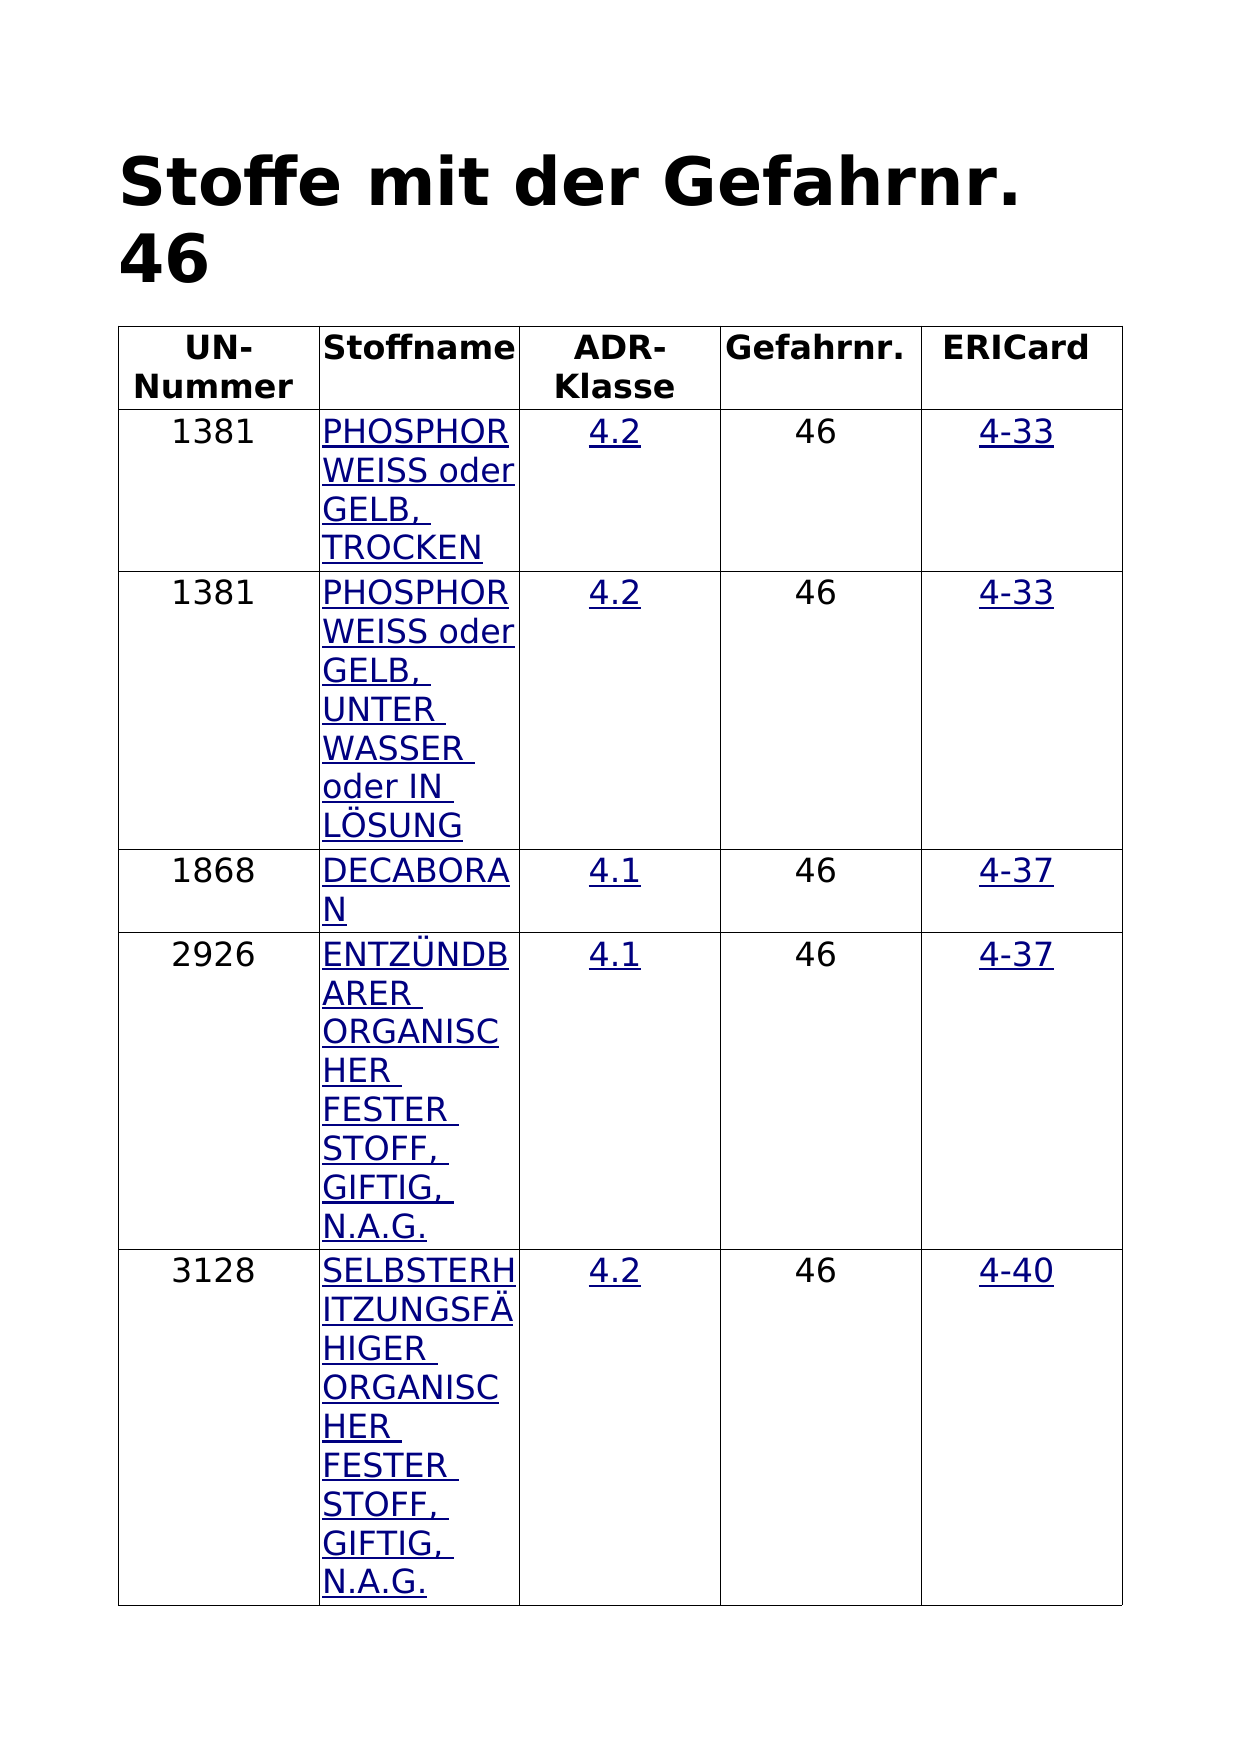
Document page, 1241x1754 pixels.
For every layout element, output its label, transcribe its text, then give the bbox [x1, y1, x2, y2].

table_cell SELBSTERHITZUNGSFÄHIGER ORGANISCHER FESTER STOFF, GIFTIG, N.A.G. [320, 1250, 519, 1604]
subtitle Stoffe mit der Gefahrnr. 46 [118, 143, 1122, 298]
table_cell PHOSPHOR WEISS oder GELB, UNTER WASSER oder IN LÖSUNG [320, 572, 519, 848]
table_cell 4-37 [922, 933, 1122, 1249]
table_cell 1381 [119, 572, 319, 848]
table_cell 1381 [119, 410, 319, 571]
table_cell ENTZÜNDBARER ORGANISCHER FESTER STOFF, GIFTIG, N.A.G. [320, 933, 519, 1249]
table_header Stoffname [320, 327, 519, 409]
table_header Gefahrnr. [721, 327, 921, 409]
table_cell 4.2 [520, 572, 720, 848]
table_cell 4-33 [922, 410, 1122, 571]
table_cell DECABORAN [320, 850, 519, 932]
table_cell 4.2 [520, 1250, 720, 1604]
table_header UN-Nummer [119, 327, 319, 409]
table_cell 46 [721, 1250, 921, 1604]
table_cell 46 [721, 572, 921, 848]
table_cell 4-40 [922, 1250, 1122, 1604]
table_cell 2926 [119, 933, 319, 1249]
table_cell 46 [721, 410, 921, 571]
table_cell 4-33 [922, 572, 1122, 848]
table_cell 1868 [119, 850, 319, 932]
table_cell 4.1 [520, 850, 720, 932]
table_cell 46 [721, 850, 921, 932]
table_header ADR-Klasse [520, 327, 720, 409]
table_cell PHOSPHOR WEISS oder GELB, TROCKEN [320, 410, 519, 571]
table_cell 4.1 [520, 933, 720, 1249]
table_cell 3128 [119, 1250, 319, 1604]
table_cell 46 [721, 933, 921, 1249]
table_header ERICard [922, 327, 1122, 409]
table_cell 4.2 [520, 410, 720, 571]
table_cell 4-37 [922, 850, 1122, 932]
